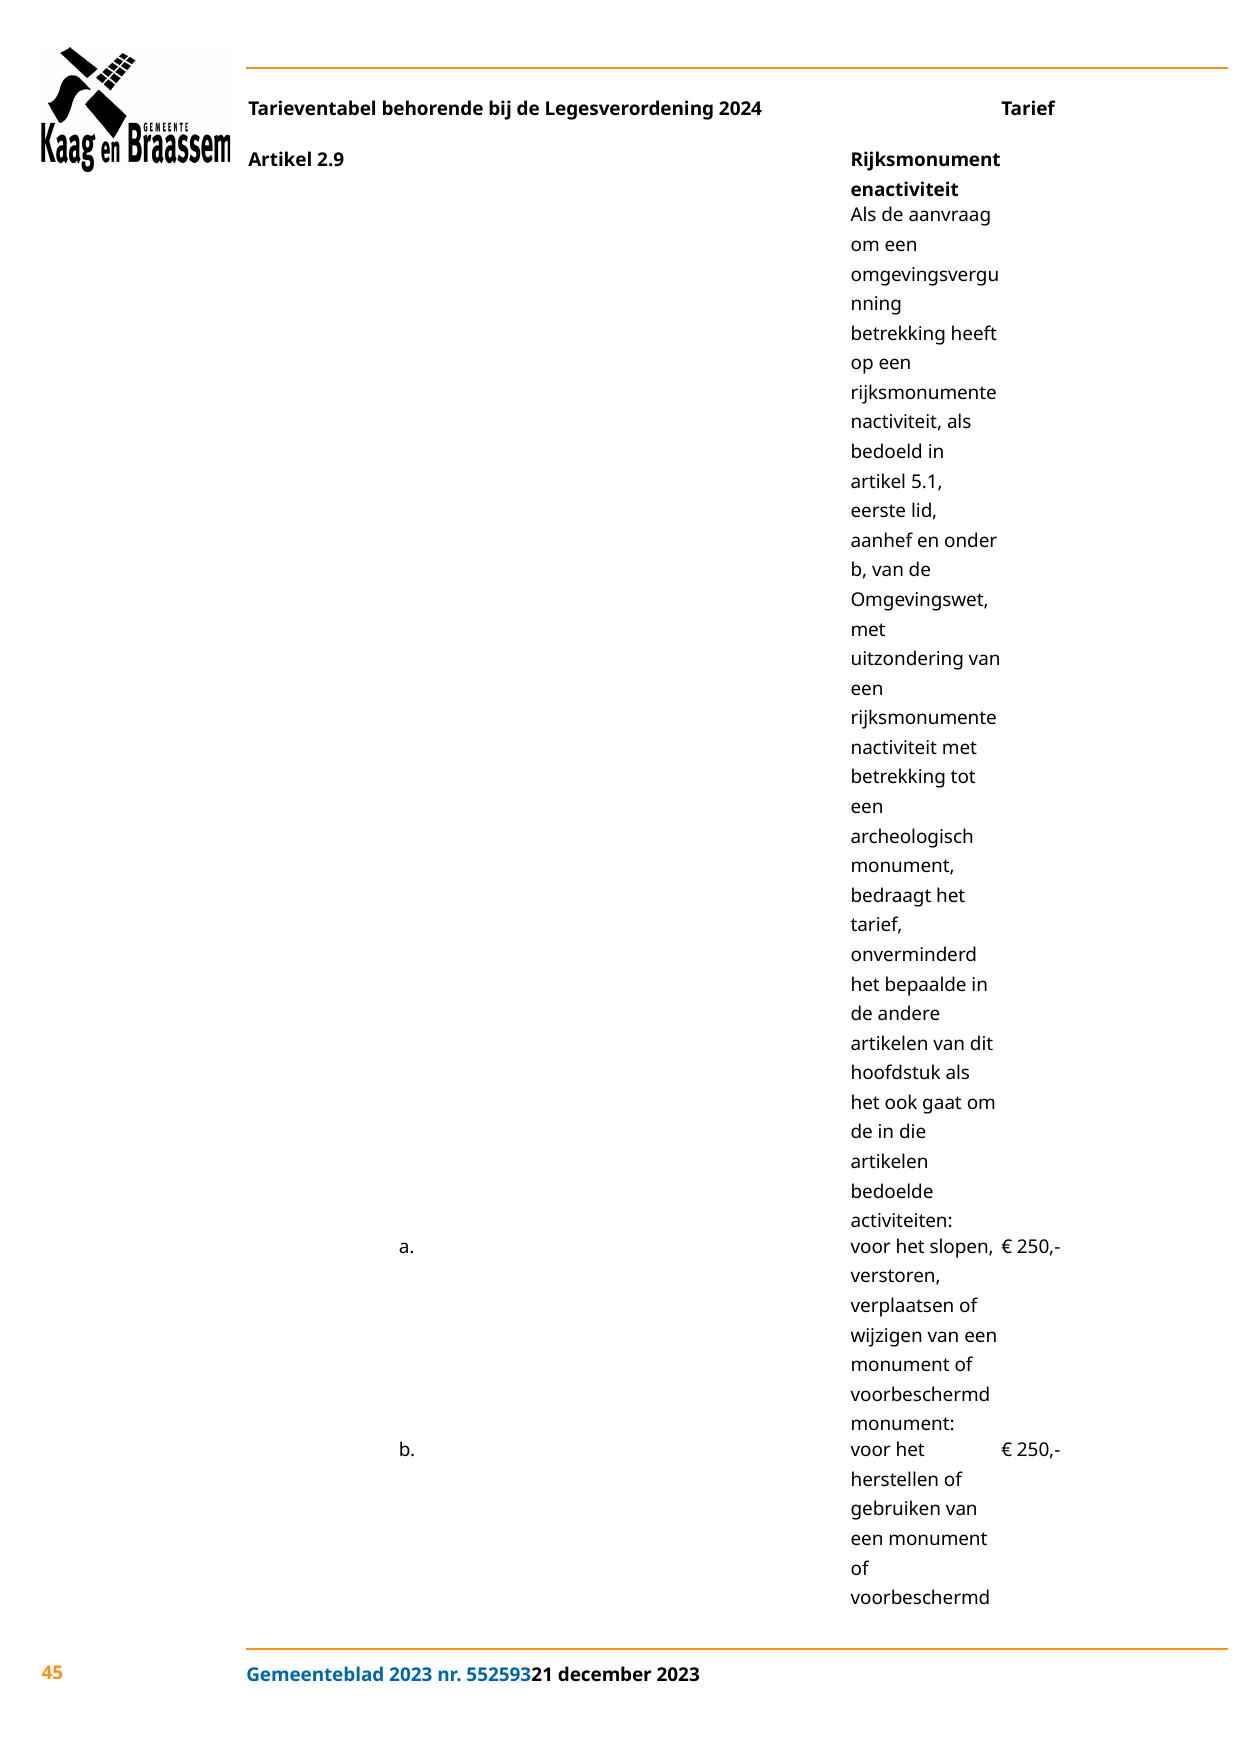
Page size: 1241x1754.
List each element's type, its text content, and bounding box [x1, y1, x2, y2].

table_cell Artikel 2.9 [248, 146, 850, 202]
table_header Tarief [1001, 95, 1152, 121]
table_cell [248, 1436, 398, 1610]
table_cell voor het slopen, verstoren, verplaatsen of wijzigen van een monument of voorbeschermd monument: [850, 1233, 1001, 1436]
table_cell [248, 1233, 398, 1436]
table_cell [248, 121, 1152, 146]
table_cell a. [399, 1233, 850, 1436]
table_cell € 250,- [1001, 1233, 1152, 1436]
table_header Tarieventabel behorende bij de Legesverordening 2024 [248, 95, 1001, 121]
table_cell [1001, 146, 1152, 202]
table_cell b. [399, 1436, 850, 1610]
table_cell [248, 202, 850, 1233]
table_cell [1001, 202, 1152, 1233]
table_cell voor het herstellen of gebruiken van een monument of voorbeschermd [850, 1436, 1001, 1610]
table_cell Rijksmonumentenactiviteit [850, 146, 1001, 202]
picture [41, 47, 231, 172]
table_cell Als de aanvraag om een omgevingsvergunning betrekking heeft op een rijksmonumentenactiviteit, als bedoeld in artikel 5.1, eerste lid, aanhef en onder b, van de Omgevingswet, met uitzondering van een rijksmonumentenactiviteit met betrekking tot een archeologisch monument, bedraagt het tarief, onverminderd het bepaalde in de andere artikelen van dit hoofdstuk als het ook gaat om de in die artikelen bedoelde activiteiten: [850, 202, 1001, 1233]
table_cell € 250,- [1001, 1436, 1152, 1610]
